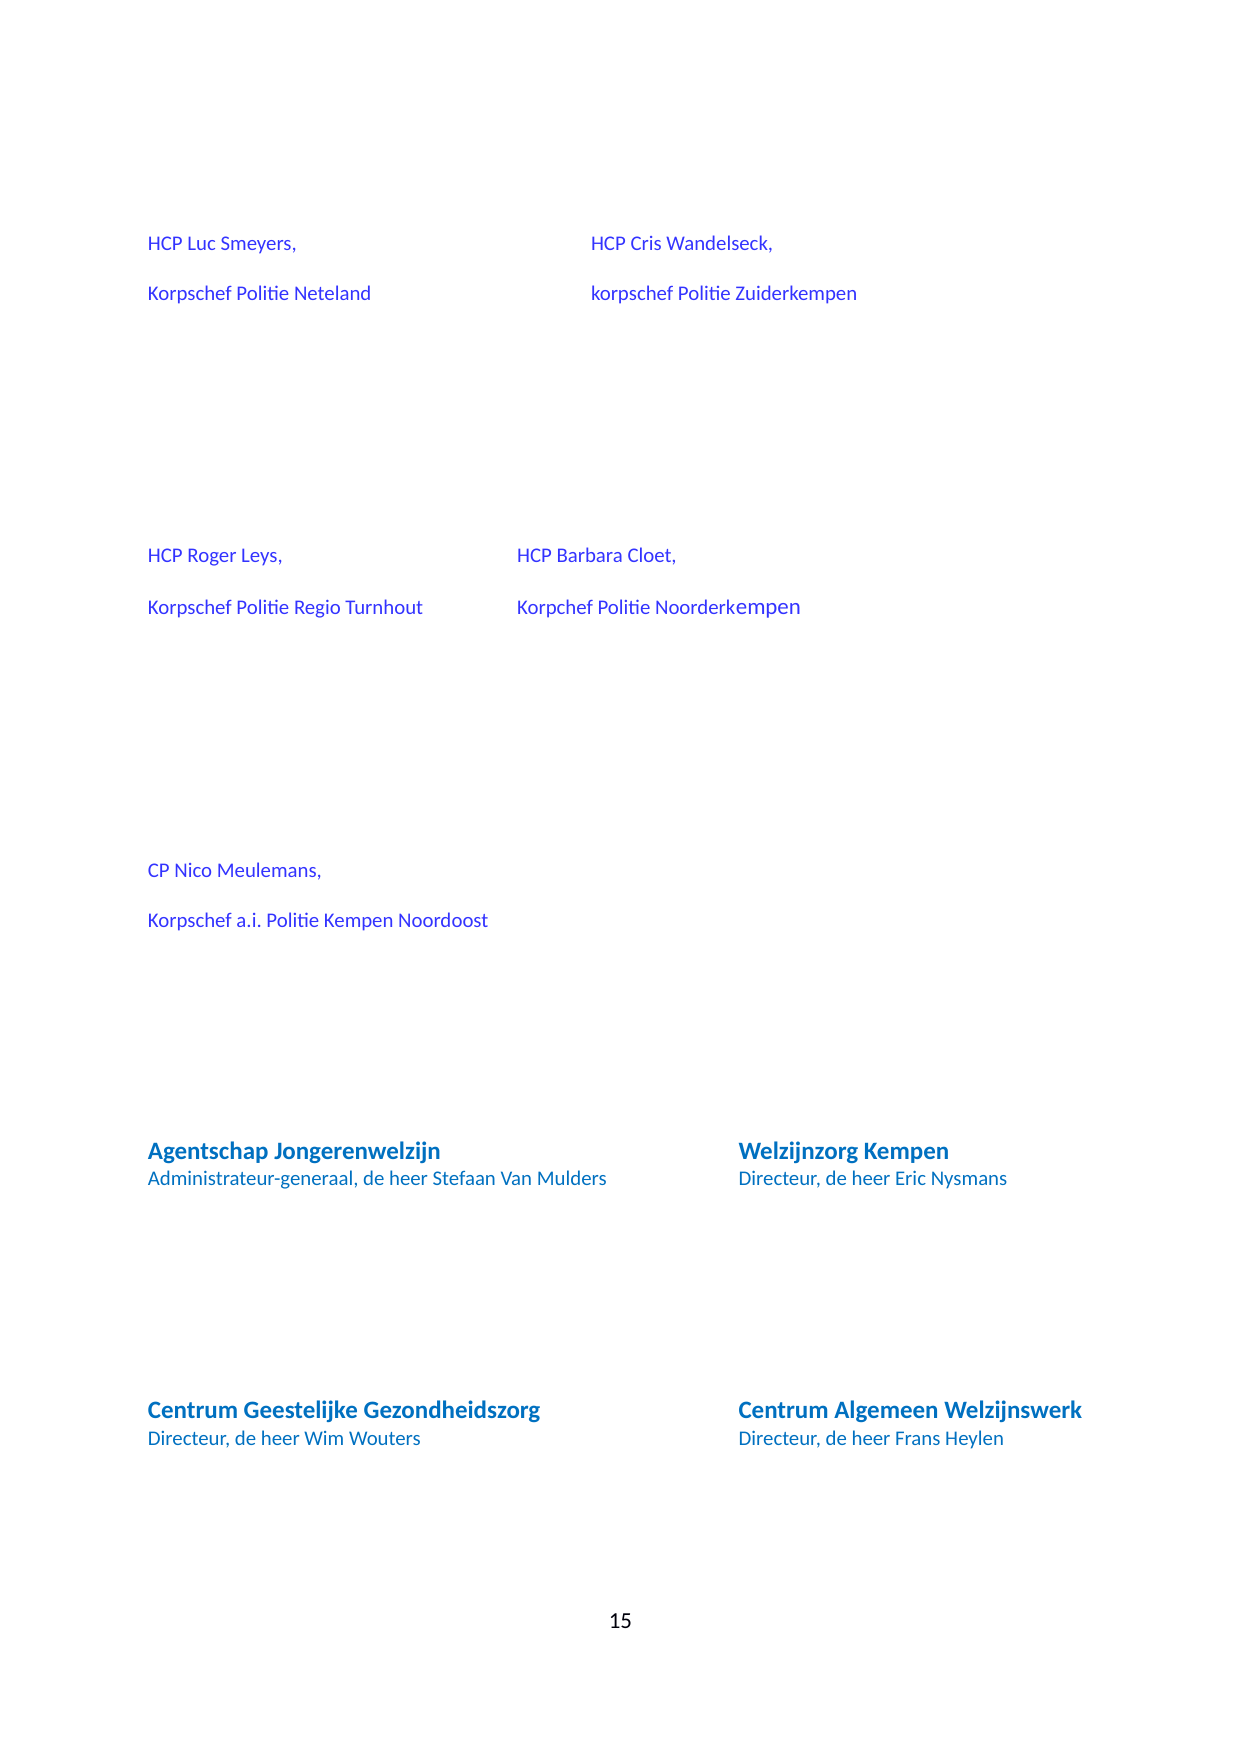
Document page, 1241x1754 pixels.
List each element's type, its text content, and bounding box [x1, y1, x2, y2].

text HCP Luc Smeyers, HCP Cris Wandelseck, [148, 230, 1093, 255]
text Korpschef a.i. Politie Kempen Noordoost [148, 907, 1093, 932]
text Agentschap Jongerenwelzijn Welzijnzorg Kempen [148, 1135, 1093, 1165]
text Administrateur-generaal, de heer Stefaan Van Mulders Directeur, de heer Eric Nysmans [148, 1165, 1093, 1191]
text Directeur, de heer Wim Wouters Directeur, de heer Frans Heylen [148, 1425, 1093, 1450]
text HCP Roger Leys, HCP Barbara Cloet, [148, 542, 1093, 567]
text Korpschef Politie Neteland korpschef Politie Zuiderkempen [148, 280, 1093, 305]
text Centrum Geestelijke Gezondheidszorg Centrum Algemeen Welzijnswerk [148, 1394, 1093, 1425]
text Korpschef Politie Regio Turnhout Korpchef Politie Noorderkempen [148, 592, 1093, 620]
text CP Nico Meulemans, [148, 857, 1093, 882]
